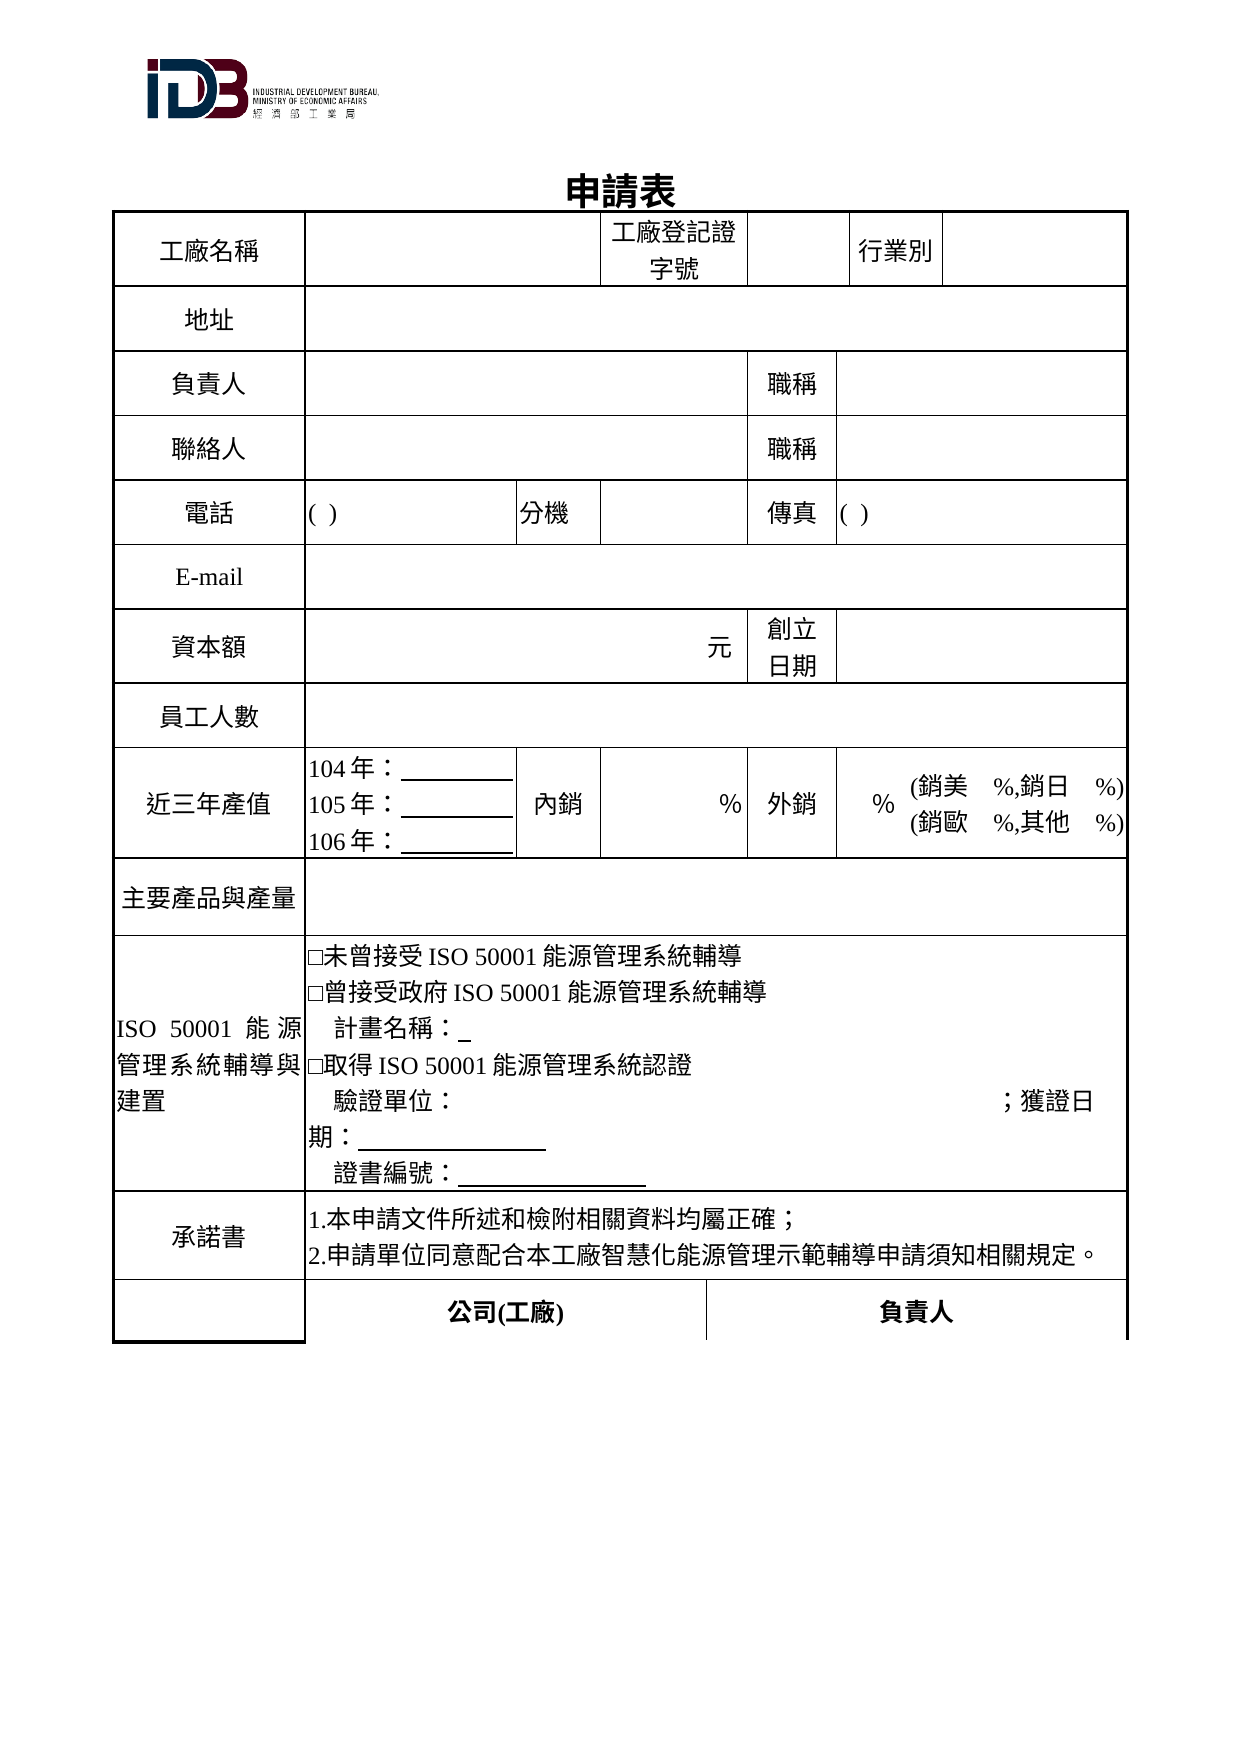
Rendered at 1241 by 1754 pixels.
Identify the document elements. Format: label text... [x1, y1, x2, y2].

table_cell □未曾接受ISO 50001能源管理系統輔導 □曾接受政府ISO 50001能源管理系統輔導 計畫名稱： □取得ISO 50001能源管理系統認證 驗證單位： ；獲證日期： 證書編號： [306, 936, 1126, 1190]
table_cell ％ [837, 748, 901, 857]
table_cell [306, 684, 1126, 747]
table_cell [115, 1280, 304, 1340]
table_header [748, 213, 849, 285]
table_cell [601, 481, 747, 544]
table_cell [306, 352, 747, 414]
table_cell 元 [306, 610, 747, 682]
table_cell [306, 287, 1126, 350]
table_cell 聯絡人 [115, 416, 304, 479]
table_cell ISO 50001能源管理系統輔導與建置 [115, 936, 304, 1190]
table_cell ％ [601, 748, 747, 857]
table_cell [306, 416, 747, 479]
table_cell 近三年產值 [115, 748, 304, 857]
table_cell 資本額 [115, 610, 304, 682]
table_cell ( ) [837, 481, 1126, 544]
table_cell E-mail [115, 545, 304, 608]
table_header 行業別 [850, 213, 942, 285]
table_cell (銷美 %,銷日 %) (銷歐 %,其他 %) [901, 748, 1126, 857]
table_cell [837, 352, 1126, 414]
table_cell ( ) [306, 481, 516, 544]
table_cell [306, 545, 1126, 608]
table_cell 電話 [115, 481, 304, 544]
table_cell 員工人數 [115, 684, 304, 747]
table_cell 職稱 [748, 416, 836, 479]
table_cell 負責人 [707, 1280, 1126, 1340]
table_cell 外銷 [748, 748, 836, 857]
table_header 工廠名稱 [115, 213, 304, 285]
table_cell 內銷 [517, 748, 600, 857]
table_header [306, 213, 600, 285]
table_cell [837, 610, 1126, 682]
text 申請表 [148, 147, 1092, 210]
table_header 工廠登記證字號 [601, 213, 747, 285]
table_cell 職稱 [748, 352, 836, 414]
table_cell [837, 416, 1126, 479]
table_cell [306, 859, 1126, 935]
table_cell 負責人 [115, 352, 304, 414]
table_cell 傳真 [748, 481, 836, 544]
table_header [943, 213, 1126, 285]
table_cell 1.本申請文件所述和檢附相關資料均屬正確； 2.申請單位同意配合本工廠智慧化能源管理示範輔導申請須知相關規定。 [306, 1192, 1126, 1279]
table_cell 創立 日期 [748, 610, 836, 682]
table_cell 公司(工廠) [306, 1280, 706, 1340]
table_cell 104年： 105年： 106年： [306, 748, 516, 857]
table_cell 地址 [115, 287, 304, 350]
table_cell 承諾書 [115, 1192, 304, 1279]
table_cell 分機 [517, 481, 600, 544]
table_cell 主要產品與產量 [115, 859, 304, 935]
